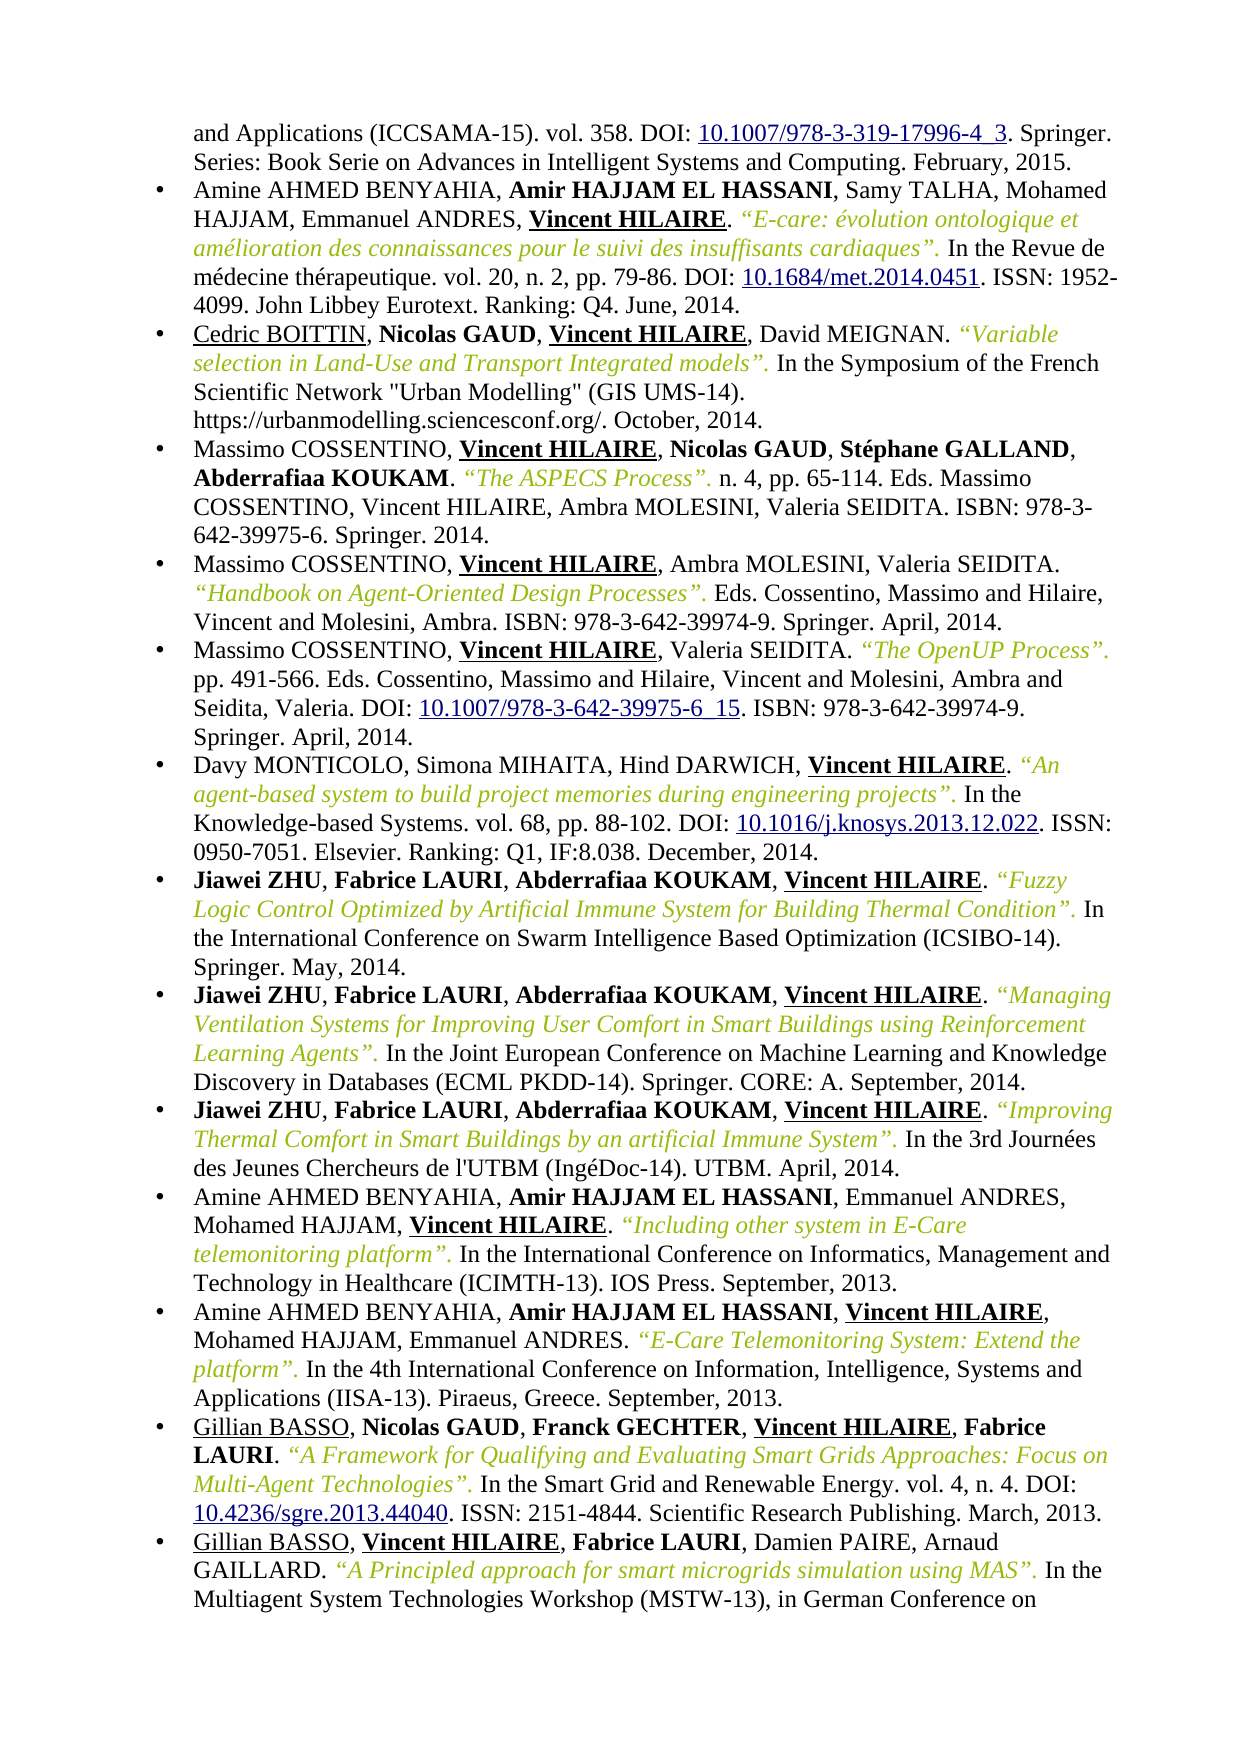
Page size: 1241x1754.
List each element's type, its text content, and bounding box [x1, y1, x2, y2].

list Massimo COSSENTINO, Vincent HILAIRE, Nicolas GAUD, Stéphane GALLAND, Abderrafiaa KOUKAM. “The ASPECS Process”. n. 4, pp. 65-114. Eds. Massimo COSSENTINO, Vincent HILAIRE, Ambra MOLESINI, Valeria SEIDITA. ISBN: 978-3-642-39975-6. Springer. 2014. [156, 434, 1122, 549]
list Gillian BASSO, Nicolas GAUD, Franck GECHTER, Vincent HILAIRE, Fabrice LAURI. “A Framework for Qualifying and Evaluating Smart Grids Approaches: Focus on Multi-Agent Technologies”. In the Smart Grid and Renewable Energy. vol. 4, n. 4. DOI: 10.4236/sgre.2013.44040. ISSN: 2151-4844. Scientific Research Publishing. March, 2013. [156, 1412, 1122, 1527]
list Jiawei ZHU, Fabrice LAURI, Abderrafiaa KOUKAM, Vincent HILAIRE. “Managing Ventilation Systems for Improving User Comfort in Smart Buildings using Reinforcement Learning Agents”. In the Joint European Conference on Machine Learning and Knowledge Discovery in Databases (ECML PKDD-14). Springer. CORE: A. September, 2014. [156, 981, 1122, 1096]
list Gillian BASSO, Vincent HILAIRE, Fabrice LAURI, Damien PAIRE, Arnaud GAILLARD. “A Principled approach for smart microgrids simulation using MAS”. In the Multiagent System Technologies Workshop (MSTW-13), in German Conference on [156, 1527, 1122, 1613]
list Jiawei ZHU, Fabrice LAURI, Abderrafiaa KOUKAM, Vincent HILAIRE. “Fuzzy Logic Control Optimized by Artificial Immune System for Building Thermal Condition”. In the International Conference on Swarm Intelligence Based Optimization (ICSIBO-14). Springer. May, 2014. [156, 866, 1122, 981]
list Amine AHMED BENYAHIA, Amir HAJJAM EL HASSANI, Vincent HILAIRE, Mohamed HAJJAM, Emmanuel ANDRES. “E-Care Telemonitoring System: Extend the platform”. In the 4th International Conference on Information, Intelligence, Systems and Applications (IISA-13). Piraeus, Greece. September, 2013. [156, 1297, 1122, 1412]
list Amine AHMED BENYAHIA, Amir HAJJAM EL HASSANI, Emmanuel ANDRES, Mohamed HAJJAM, Vincent HILAIRE. “Including other system in E-Care telemonitoring platform”. In the International Conference on Informatics, Management and Technology in Healthcare (ICIMTH-13). IOS Press. September, 2013. [156, 1182, 1122, 1297]
list and Applications (ICCSAMA-15). vol. 358. DOI: 10.1007/978-3-319-17996-4_3. Springer. Series: Book Serie on Advances in Intelligent Systems and Computing. February, 2015. [156, 118, 1122, 176]
list Massimo COSSENTINO, Vincent HILAIRE, Valeria SEIDITA. “The OpenUP Process”. pp. 491-566. Eds. Cossentino, Massimo and Hilaire, Vincent and Molesini, Ambra and Seidita, Valeria. DOI: 10.1007/978-3-642-39975-6_15. ISBN: 978-3-642-39974-9. Springer. April, 2014. [156, 636, 1122, 751]
list Davy MONTICOLO, Simona MIHAITA, Hind DARWICH, Vincent HILAIRE. “An agent-based system to build project memories during engineering projects”. In the Knowledge-based Systems. vol. 68, pp. 88-102. DOI: 10.1016/j.knosys.2013.12.022. ISSN: 0950-7051. Elsevier. Ranking: Q1, IF:8.038. December, 2014. [156, 751, 1122, 866]
list Amine AHMED BENYAHIA, Amir HAJJAM EL HASSANI, Samy TALHA, Mohamed HAJJAM, Emmanuel ANDRES, Vincent HILAIRE. “E-care: évolution ontologique et amélioration des connaissances pour le suivi des insuffisants cardiaques”. In the Revue de médecine thérapeutique. vol. 20, n. 2, pp. 79-86. DOI: 10.1684/met.2014.0451. ISSN: 1952-4099. John Libbey Eurotext. Ranking: Q4. June, 2014. [156, 176, 1122, 319]
list Massimo COSSENTINO, Vincent HILAIRE, Ambra MOLESINI, Valeria SEIDITA. “Handbook on Agent-Oriented Design Processes”. Eds. Cossentino, Massimo and Hilaire, Vincent and Molesini, Ambra. ISBN: 978-3-642-39974-9. Springer. April, 2014. [156, 549, 1122, 636]
list Jiawei ZHU, Fabrice LAURI, Abderrafiaa KOUKAM, Vincent HILAIRE. “Improving Thermal Comfort in Smart Buildings by an artificial Immune System”. In the 3rd Journées des Jeunes Chercheurs de l'UTBM (IngéDoc-14). UTBM. April, 2014. [156, 1096, 1122, 1182]
list Cedric BOITTIN, Nicolas GAUD, Vincent HILAIRE, David MEIGNAN. “Variable selection in Land-Use and Transport Integrated models”. In the Symposium of the French Scientific Network "Urban Modelling" (GIS UMS-14). https://urbanmodelling.sciencesconf.org/. October, 2014. [156, 319, 1122, 434]
